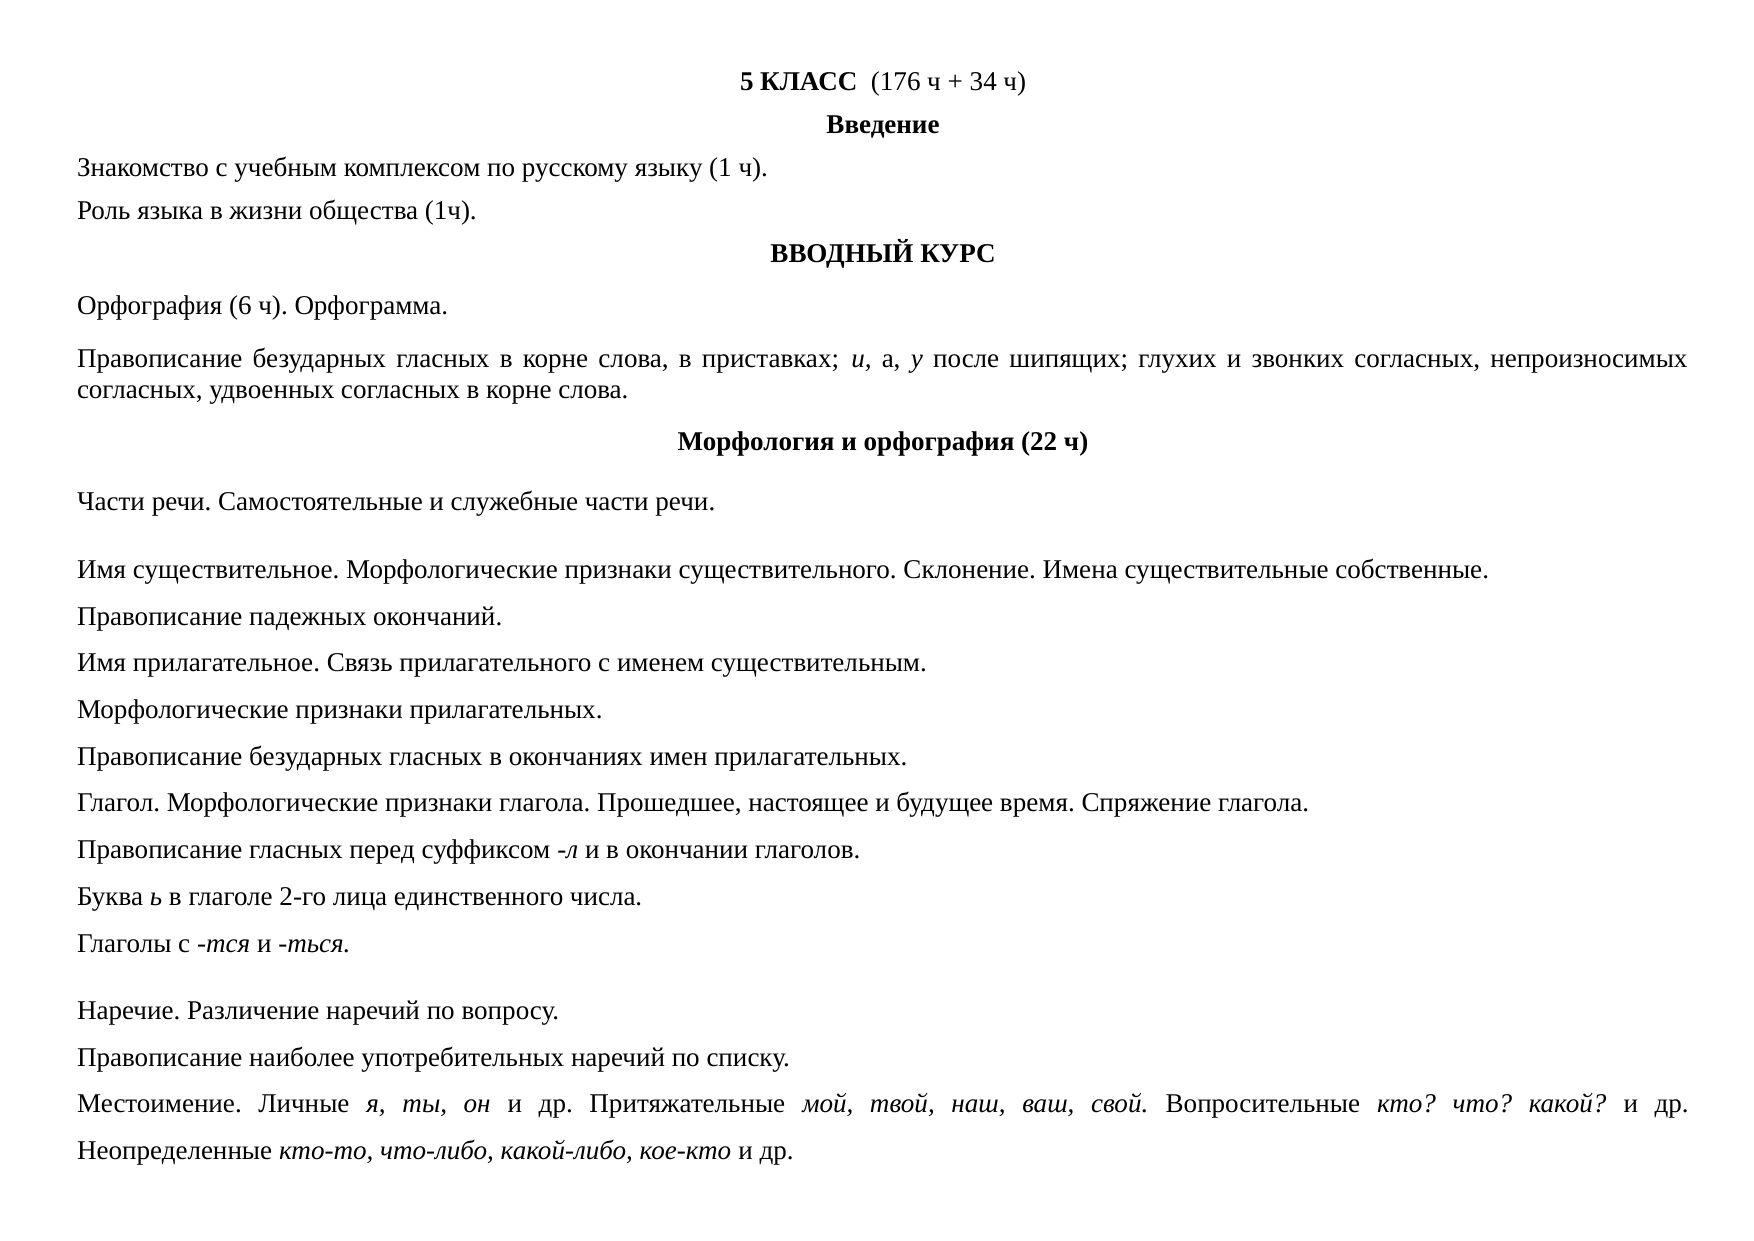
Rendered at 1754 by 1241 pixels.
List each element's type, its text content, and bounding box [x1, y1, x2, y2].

text Правописание падежных окончаний. [77, 599, 1689, 631]
text 5 КЛАСС (176 ч + 34 ч) [77, 65, 1689, 96]
text Морфологические признаки прилагательных. [77, 693, 1689, 724]
text Правописание безударных гласных в корне слова, в приставках; и, а, у после шипящих; глухих и звонких согласных, непроизносимых согласных, удвоенных согласных в корне слова. [77, 342, 1689, 404]
text Роль языка в жизни общества (1ч). [77, 194, 1689, 225]
text Местоимение. Личные я, ты, он и др. Притяжательные мой, твой, наш, ваш, свой. Вопросительные кто? что? какой? и др. Неопределенные кто-то, что-либо, какой-либо, кое-кто и др. [77, 1088, 1689, 1165]
text ВВОДНЫЙ КУРС [77, 237, 1689, 268]
text Глаголы с -тся и -ться. [77, 927, 1689, 958]
text Орфография (6 ч). Орфограмма. [77, 289, 1346, 320]
text Правописание наиболее употребительных наречий по списку. [77, 1041, 1689, 1072]
text Имя прилагательное. Связь прилагательного с именем существительным. [77, 646, 1689, 677]
text Правописание безударных гласных в окончаниях имен прилагательных. [77, 739, 1689, 771]
text Морфология и орфография (22 ч) [77, 425, 1689, 456]
text Правописание гласных перед суффиксом -л и в окончании глаголов. [77, 833, 1689, 864]
text Буква ь в глаголе 2-го лица единственного числа. [77, 879, 1689, 911]
text Части речи. Самостоятельные и служебные части речи. [77, 485, 1689, 517]
text Имя существительное. Морфологические признаки существительного. Склонение. Имена существительные собственные. [77, 553, 1689, 584]
text Введение [77, 108, 1689, 139]
text Наречие. Различение наречий по вопросу. [77, 994, 1689, 1025]
text Знакомство с учебным комплексом по русскому языку (1 ч). [77, 151, 1689, 182]
text Глагол. Морфологические признаки глагола. Прошедшее, настоящее и будущее время. Спряжение глагола. [77, 786, 1689, 817]
